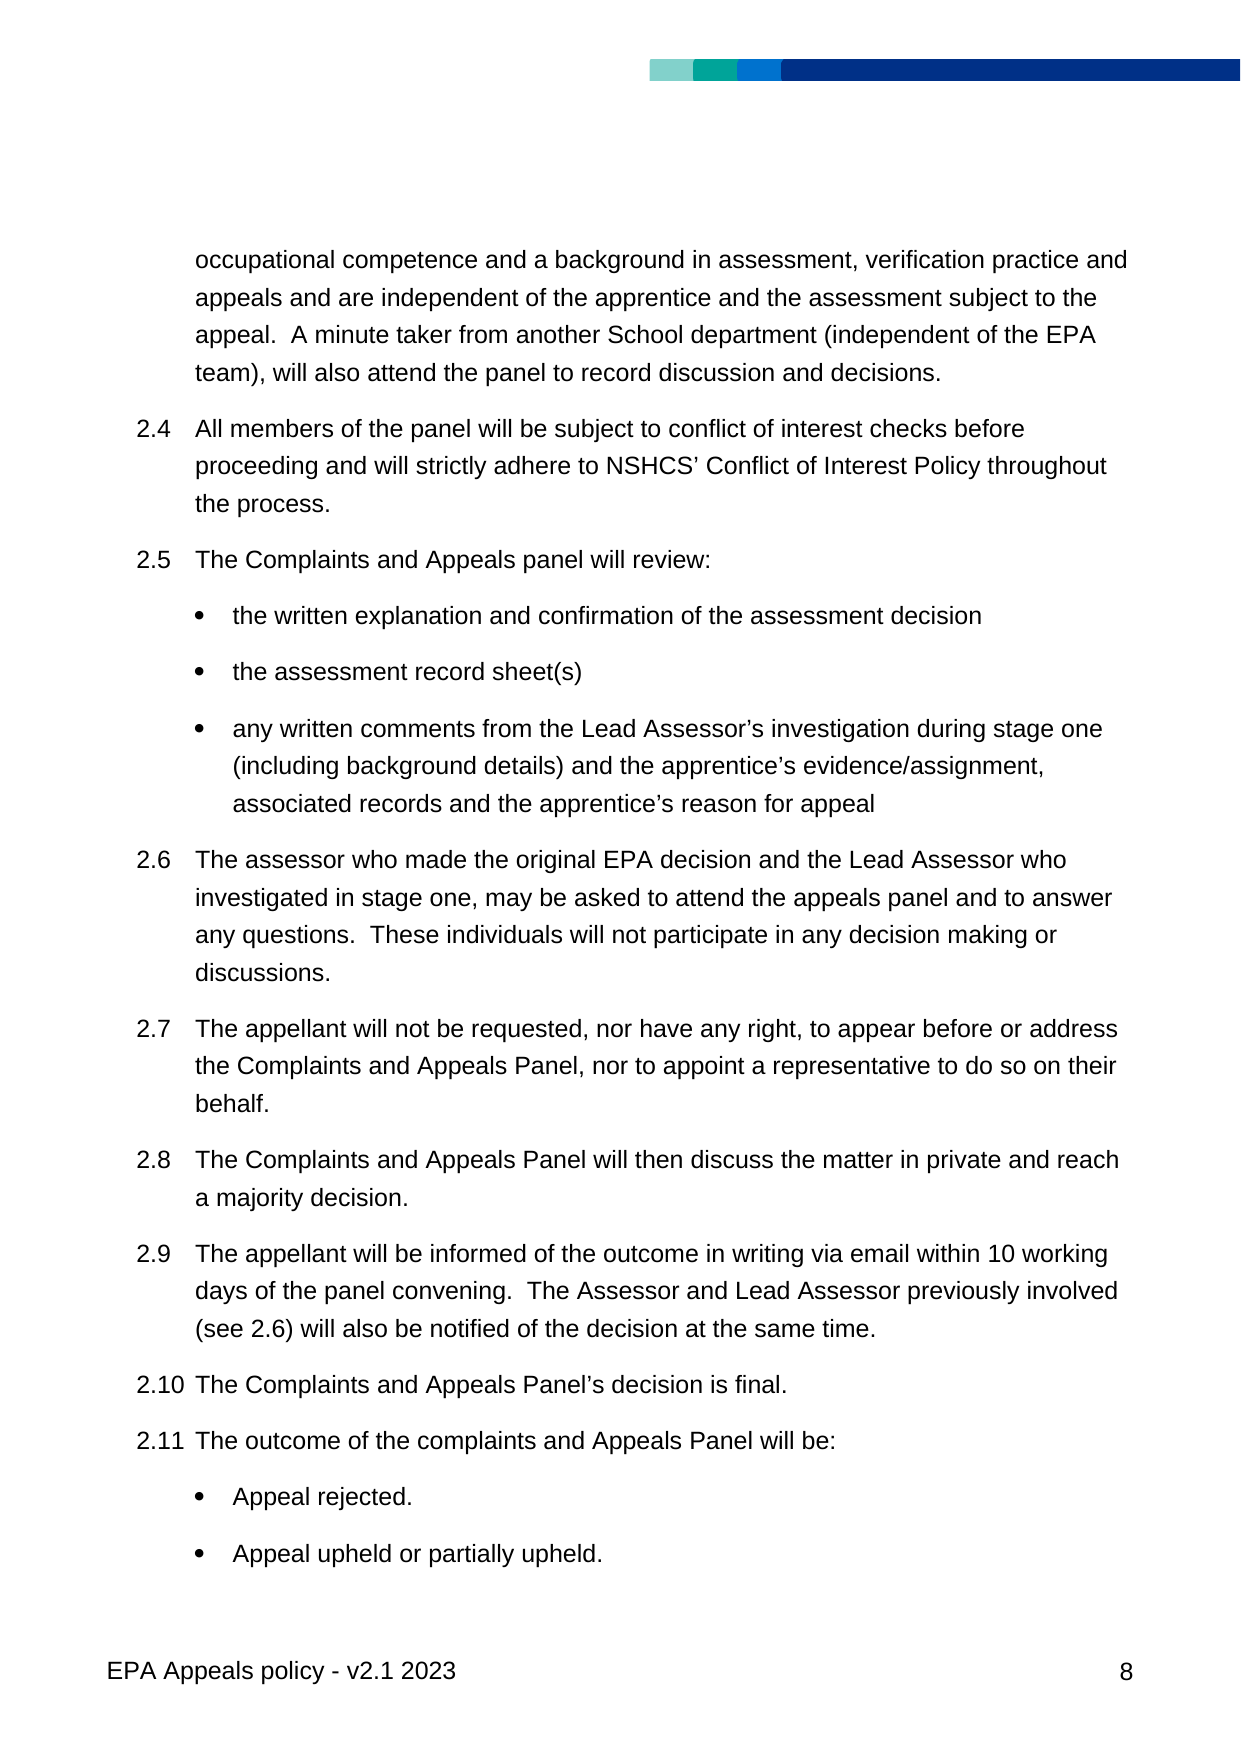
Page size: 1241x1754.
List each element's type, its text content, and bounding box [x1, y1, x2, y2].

list Appeal rejected. [195, 1474, 1134, 1511]
list the written explanation and confirmation of the assessment decision [195, 592, 1134, 630]
list any written comments from the Lead Assessor’s investigation during stage one (including background details) and the apprentice’s evidence/assignment, associated records and the apprentice’s reason for appeal [195, 705, 1134, 817]
list The Complaints and Appeals panel will review: [136, 536, 1134, 574]
list occupational competence and a background in assessment, verification practice and appeals and are independent of the apprentice and the assessment subject to the appeal. A minute taker from another School department (independent of the EPA team), will also attend the panel to record discussion and decisions. [136, 236, 1134, 386]
list The outcome of the complaints and Appeals Panel will be: [136, 1417, 1134, 1455]
list Appeal upheld or partially upheld. [195, 1530, 1134, 1567]
list All members of the panel will be subject to conflict of interest checks before proceeding and will strictly adhere to NSHCS’ Conflict of Interest Policy throughout the process. [136, 405, 1134, 517]
list The appellant will be informed of the outcome in writing via email within 10 working days of the panel convening. The Assessor and Lead Assessor previously involved (see 2.6) will also be notified of the decision at the same time. [136, 1230, 1134, 1342]
list the assessment record sheet(s) [195, 649, 1134, 686]
list The appellant will not be requested, nor have any right, to appear before or address the Complaints and Appeals Panel, nor to appoint a representative to do so on their behalf. [136, 1005, 1134, 1117]
list The Complaints and Appeals Panel will then discuss the matter in private and reach a majority decision. [136, 1136, 1134, 1211]
list The Complaints and Appeals Panel’s decision is final. [136, 1361, 1134, 1399]
list The assessor who made the original EPA decision and the Lead Assessor who investigated in stage one, may be asked to attend the appeals panel and to answer any questions. These individuals will not participate in any decision making or discussions. [136, 836, 1134, 986]
